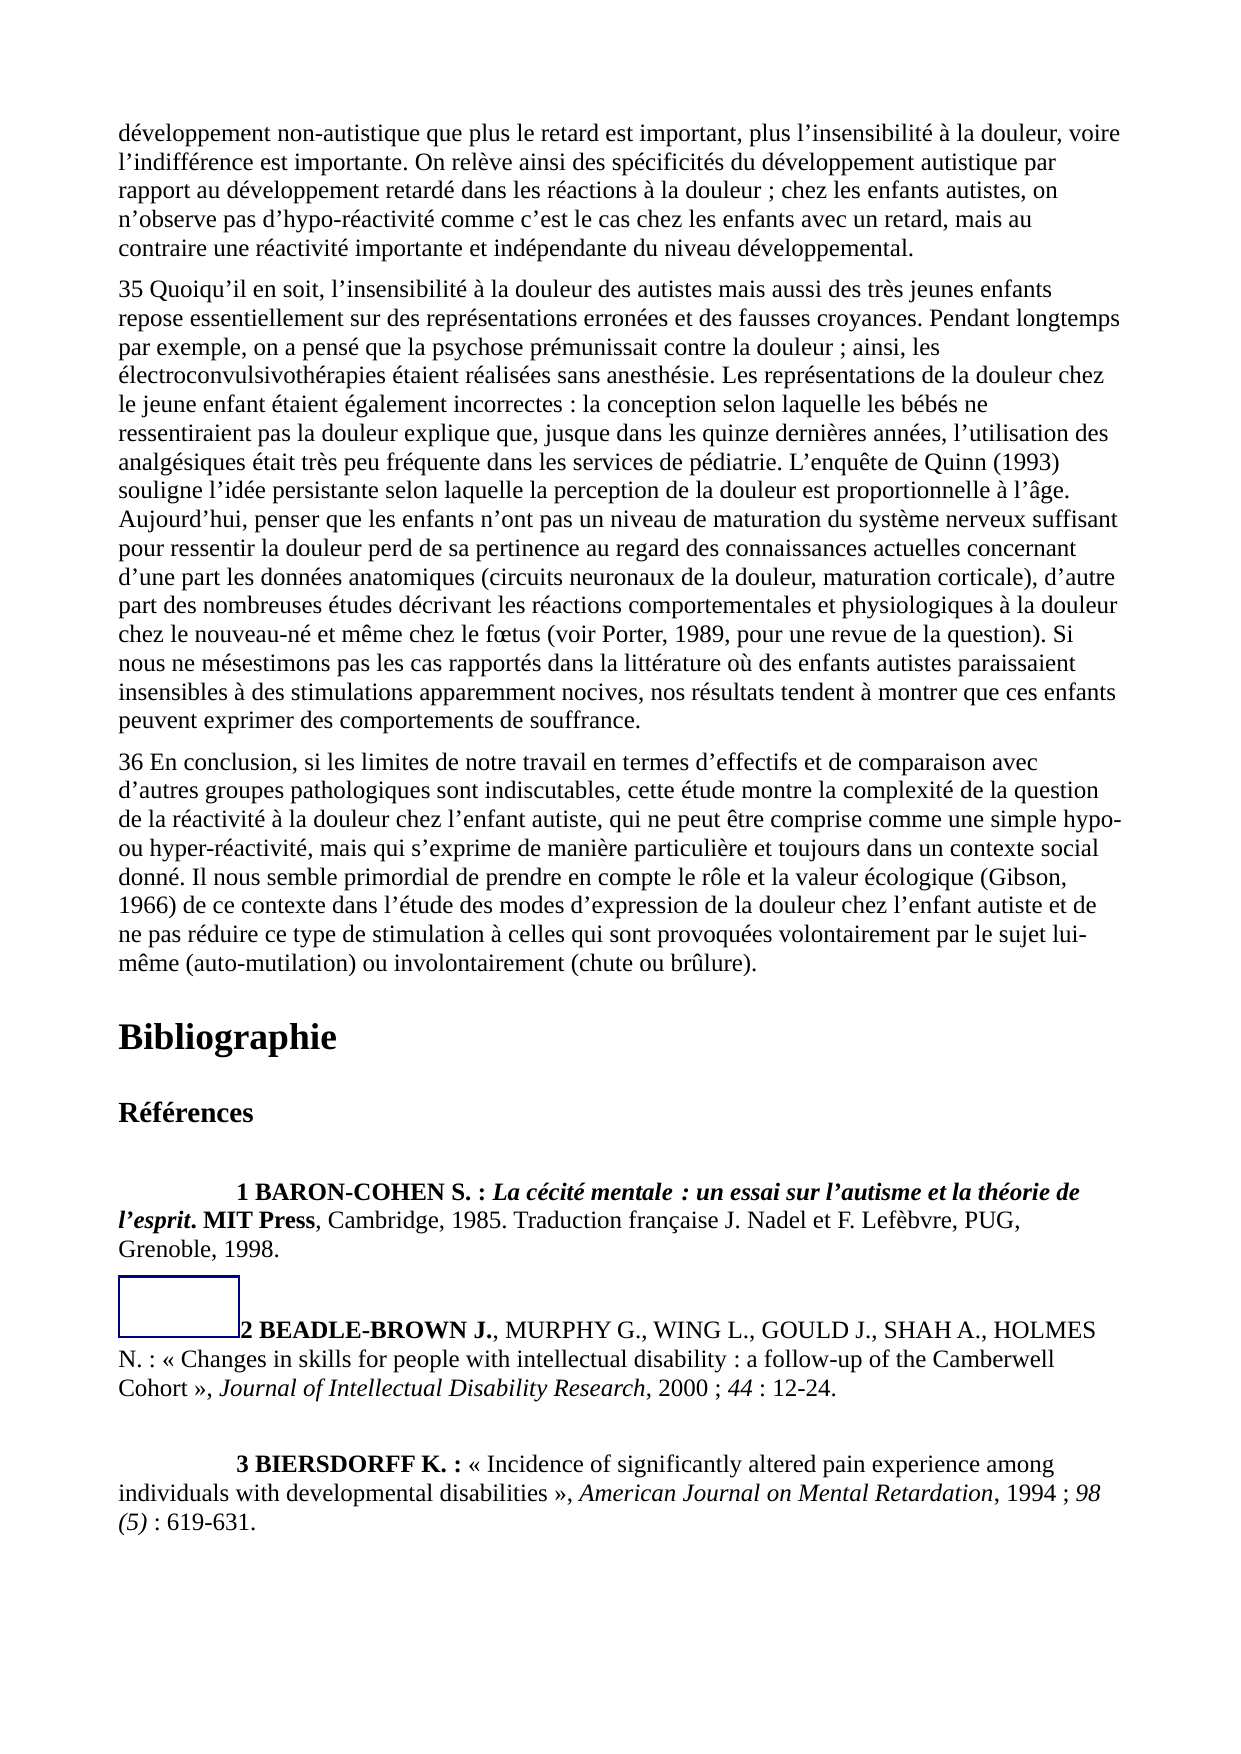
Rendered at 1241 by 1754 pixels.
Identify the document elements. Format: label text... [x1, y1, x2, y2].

text 1 BARON-COHEN S. : La cécité mentale : un essai sur l’autisme et la théorie de l’esprit. MIT Press, Cambridge, 1985. Traduction française J. Nadel et F. Lefèbvre, PUG, Grenoble, 1998. [118, 1141, 1122, 1263]
text 2 BEADLE-BROWN J., MURPHY G., WING L., GOULD J., SHAH A., HOLMES N. : « Changes in skills for people with intellectual disability : a follow-up of the Camberwell Cohort », Journal of Intellectual Disability Research, 2000 ; 44 : 12-24. [118, 1275, 1122, 1401]
subtitle Bibliographie [118, 1014, 1122, 1057]
subtitle Références [118, 1095, 1122, 1128]
text 35 Quoiqu’il en soit, l’insensibilité à la douleur des autistes mais aussi des très jeunes enfants repose essentiellement sur des représentations erronées et des fausses croyances. Pendant longtemps par exemple, on a pensé que la psychose prémunissait contre la douleur ; ainsi, les électroconvulsivothérapies étaient réalisées sans anesthésie. Les représentations de la douleur chez le jeune enfant étaient également incorrectes : la conception selon laquelle les bébés ne ressentiraient pas la douleur explique que, jusque dans les quinze dernières années, l’utilisation des analgésiques était très peu fréquente dans les services de pédiatrie. L’enquête de Quinn (1993) souligne l’idée persistante selon laquelle la perception de la douleur est proportionnelle à l’âge. Aujourd’hui, penser que les enfants n’ont pas un niveau de maturation du système nerveux suffisant pour ressentir la douleur perd de sa pertinence au regard des connaissances actuelles concernant d’une part les données anatomiques (circuits neuronaux de la douleur, maturation corticale), d’autre part des nombreuses études décrivant les réactions comportementales et physiologiques à la douleur chez le nouveau-né et même chez le fœtus (voir Porter, 1989, pour une revue de la question). Si nous ne mésestimons pas les cas rapportés dans la littérature où des enfants autistes paraissaient insensibles à des stimulations apparemment nocives, nos résultats tendent à montrer que ces enfants peuvent exprimer des comportements de souffrance. [118, 274, 1122, 734]
text 3 BIERSDORFF K. : « Incidence of significantly altered pain experience among individuals with developmental disabilities », American Journal on Mental Retardation, 1994 ; 98 (5) : 619-631. [118, 1414, 1122, 1536]
text 36 En conclusion, si les limites de notre travail en termes d’effectifs et de comparaison avec d’autres groupes pathologiques sont indiscutables, cette étude montre la complexité de la question de la réactivité à la douleur chez l’enfant autiste, qui ne peut être comprise comme une simple hypo- ou hyper-réactivité, mais qui s’exprime de manière particulière et toujours dans un contexte social donné. Il nous semble primordial de prendre en compte le rôle et la valeur écologique (Gibson, 1966) de ce contexte dans l’étude des modes d’expression de la douleur chez l’enfant autiste et de ne pas réduire ce type de stimulation à celles qui sont provoquées volontairement par le sujet lui-même (auto-mutilation) ou involontairement (chute ou brûlure). [118, 747, 1122, 977]
text développement non-autistique que plus le retard est important, plus l’insensibilité à la douleur, voire l’indifférence est importante. On relève ainsi des spécificités du développement autistique par rapport au développement retardé dans les réactions à la douleur ; chez les enfants autistes, on n’observe pas d’hypo-réactivité comme c’est le cas chez les enfants avec un retard, mais au contraire une réactivité importante et indépendante du niveau développemental. [118, 118, 1122, 262]
